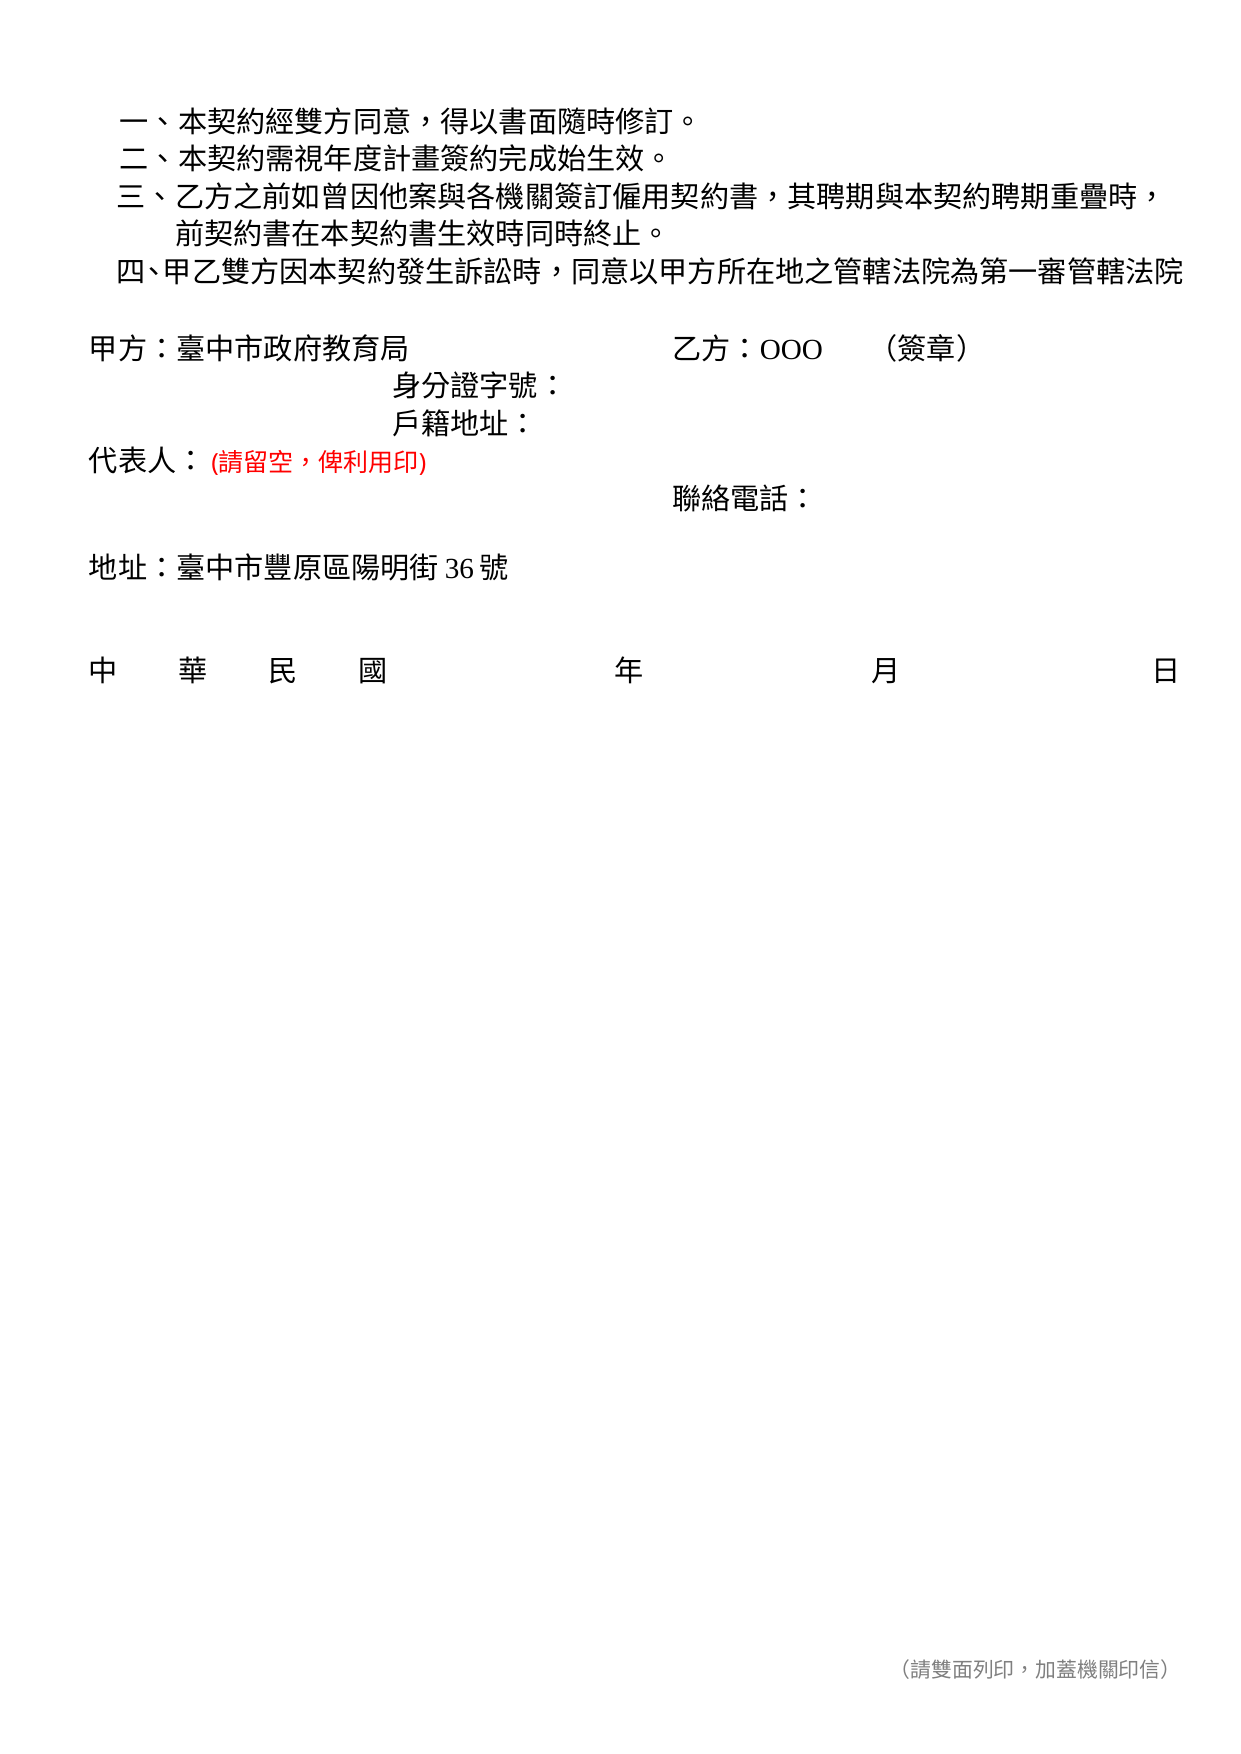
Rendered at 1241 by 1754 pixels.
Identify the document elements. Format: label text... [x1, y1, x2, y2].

text 聯絡電話： [89, 479, 1181, 517]
text 二、本契約需視年度計畫簽約完成始生效。 [90, 139, 1181, 177]
text 代表人： (請留空，俾利用印) [89, 442, 1181, 479]
text 一、本契約經雙方同意，得以書面隨時修訂。 [90, 102, 1181, 139]
text 三、乙方之前如曾因他案與各機關簽訂僱用契約書，其聘期與本契約聘期重疊時，前契約書在本契約書生效時同時終止。 [116, 177, 1181, 252]
text 戶籍地址： [89, 404, 1181, 442]
text 地址：臺中市豐原區陽明街36號 [89, 549, 1181, 586]
text 四、甲乙雙方因本契約發生訴訟時，同意以甲方所在地之管轄法院為第一審管轄法院。 [102, 252, 1181, 289]
text 中華民國 年 月 日 [89, 651, 1181, 688]
text 身分證字號： [89, 367, 1181, 404]
text 甲方：臺中市政府教育局 乙方：OOO （簽章） [89, 329, 1181, 367]
